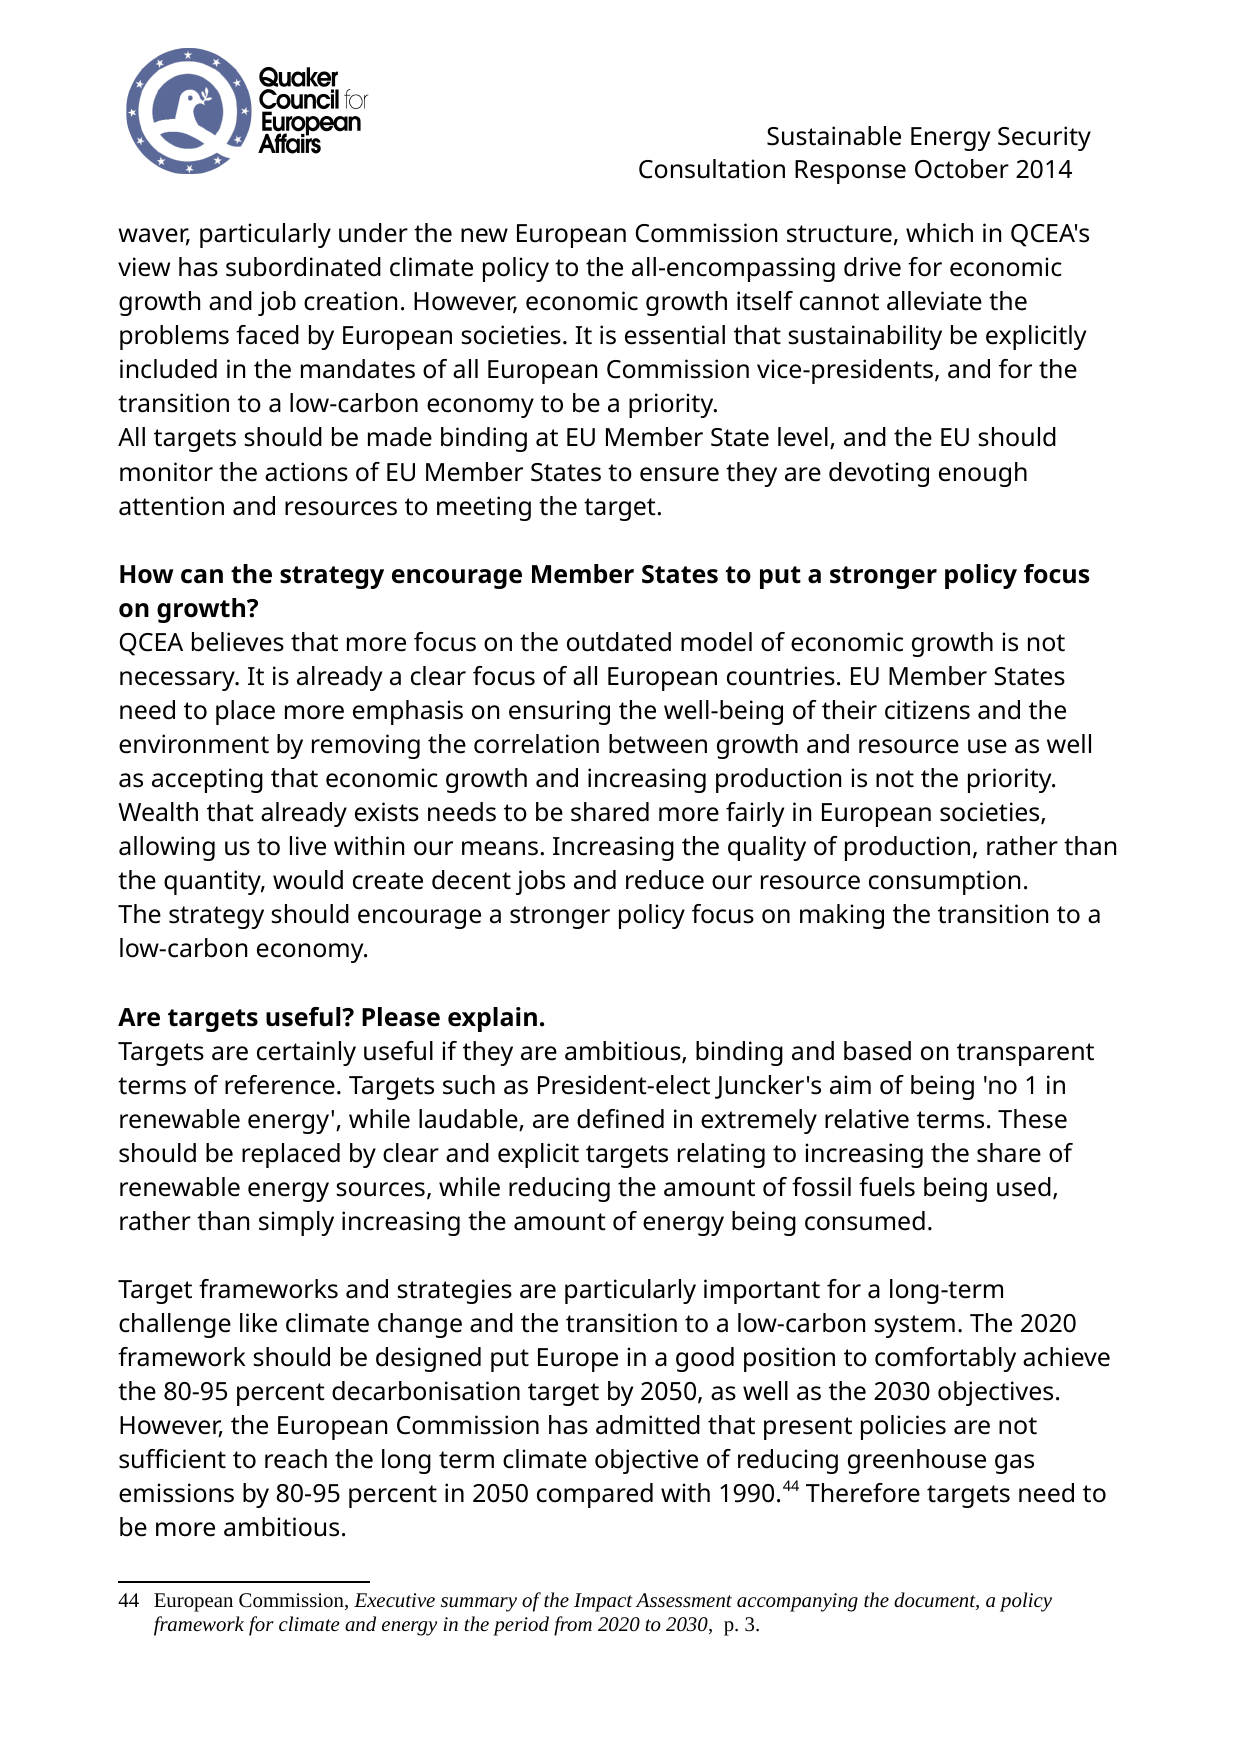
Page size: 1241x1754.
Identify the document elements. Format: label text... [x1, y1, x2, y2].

text Targets are certainly useful if they are ambitious, binding and based on transparent terms of reference. Targets such as President-elect Juncker's aim of being 'no 1 in renewable energy', while laudable, are defined in extremely relative terms. These should be replaced by clear and explicit targets relating to increasing the share of renewable energy sources, while reducing the amount of fossil fuels being used, rather than simply increasing the amount of energy being consumed. [118, 1033, 1122, 1238]
text waver, particularly under the new European Commission structure, which in QCEA's view has subordinated climate policy to the all-encompassing drive for economic growth and job creation. However, economic growth itself cannot alleviate the problems faced by European societies. It is essential that sustainability be explicitly included in the mandates of all European Commission vice-presidents, and for the transition to a low-carbon economy to be a priority. [118, 216, 1122, 420]
text All targets should be made binding at EU Member State level, and the EU should monitor the actions of EU Member States to ensure they are devoting enough attention and resources to meeting the target. [118, 420, 1122, 522]
text QCEA believes that more focus on the outdated model of economic growth is not necessary. It is already a clear focus of all European countries. EU Member States need to place more emphasis on ensuring the well-being of their citizens and the environment by removing the correlation between growth and resource use as well as accepting that economic growth and increasing production is not the priority. Wealth that already exists needs to be shared more fairly in European societies, allowing us to live within our means. Increasing the quality of production, rather than the quantity, would create decent jobs and reduce our resource consumption. [118, 624, 1122, 897]
text European Commission, Executive summary of the Impact Assessment accompanying the document, a policy framework for climate and energy in the period from 2020 to 2030, p. 3. [118, 1588, 1122, 1636]
text The strategy should encourage a stronger policy focus on making the transition to a low-carbon economy. [118, 897, 1122, 965]
text Are targets useful? Please explain. [118, 999, 1122, 1033]
text How can the strategy encourage Member States to put a stronger policy focus on growth? [118, 556, 1122, 624]
text Target frameworks and strategies are particularly important for a long-term challenge like climate change and the transition to a low-carbon system. The 2020 framework should be designed put Europe in a good position to comfortably achieve the 80-95 percent decarbonisation target by 2050, as well as the 2030 objectives. However, the European Commission has admitted that present policies are not sufficient to reach the long term climate objective of reducing greenhouse gas emissions by 80-95 percent in 2050 compared with 1990. Therefore targets need to be more ambitious. [118, 1272, 1122, 1544]
picture [126, 48, 369, 174]
